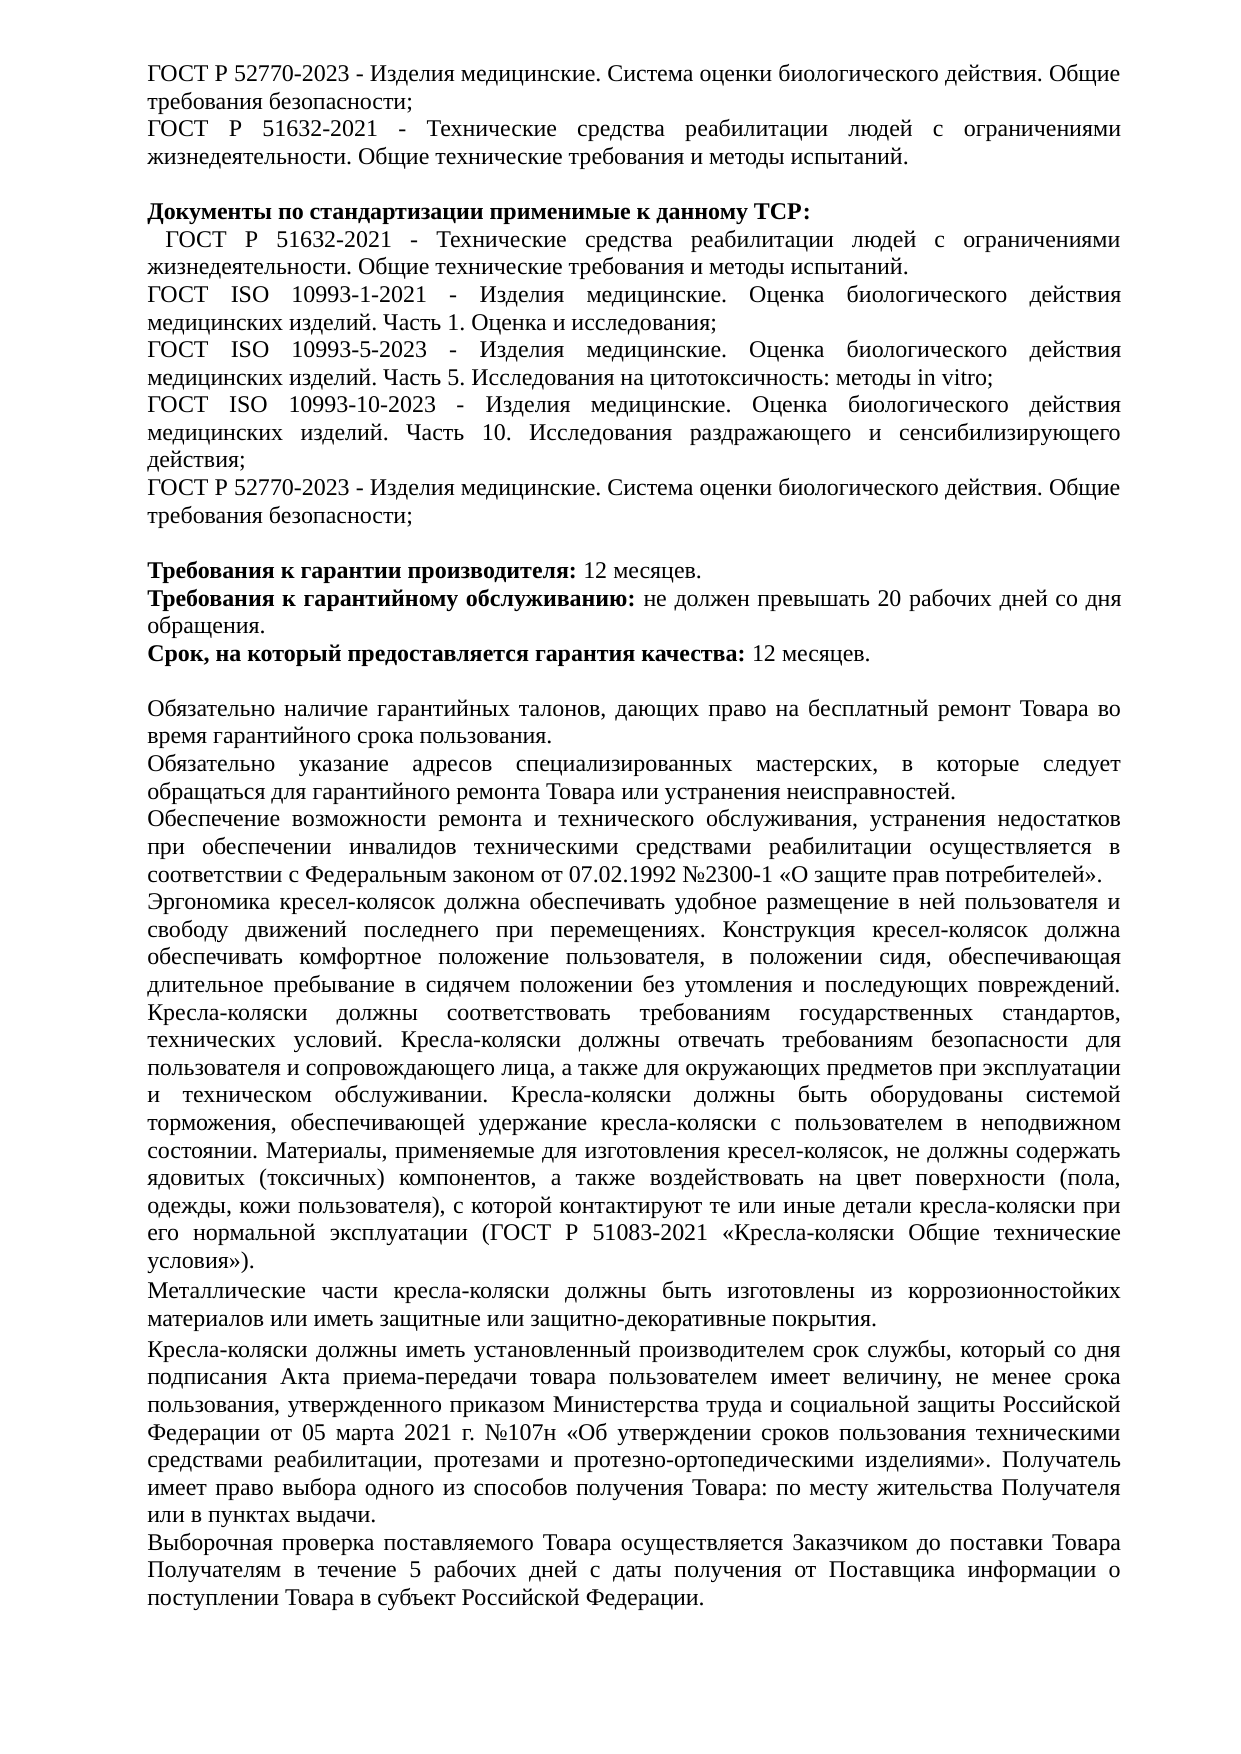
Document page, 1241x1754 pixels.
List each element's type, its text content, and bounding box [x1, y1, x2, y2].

text ГОСТ Р 52770-2023 - Изделия медицинские. Система оценки биологического действия. Общие требования безопасности; [147, 59, 1122, 114]
text ГОСТ ISO 10993-10-2023 - Изделия медицинские. Оценка биологического действия медицинских изделий. Часть 10. Исследования раздражающего и сенсибилизирующего действия; [147, 390, 1122, 473]
text Обязательно указание адресов специализированных мастерских, в которые следует обращаться для гарантийного ремонта Товара или устранения неисправностей. [147, 749, 1122, 804]
text ГОСТ Р 52770-2023 - Изделия медицинские. Система оценки биологического действия. Общие требования безопасности; [147, 473, 1122, 528]
text Обязательно наличие гарантийных талонов, дающих право на бесплатный ремонт Товара во время гарантийного срока пользования. [147, 694, 1122, 749]
text Документы по стандартизации применимые к данному ТСР: [147, 197, 1122, 225]
text Кресла-коляски должны иметь установленный производителем срок службы, который со дня подписания Акта приема-передачи товара пользователем имеет величину, не менее срока пользования, утвержденного приказом Министерства труда и социальной защиты Российской Федерации от 05 марта 2021 г. №107н «Об утверждении сроков пользования техническими средствами реабилитации, протезами и протезно-ортопедическими изделиями». Получатель имеет право выбора одного из способов получения Товара: по месту жительства Получателя или в пунктах выдачи. [147, 1335, 1122, 1528]
text Металлические части кресла-коляски должны быть изготовлены из коррозионностойких материалов или иметь защитные или защитно-декоративные покрытия. [147, 1277, 1122, 1332]
text ГОСТ Р 51632-2021 - Технические средства реабилитации людей с ограничениями жизнедеятельности. Общие технические требования и методы испытаний. [147, 114, 1122, 169]
text Обеспечение возможности ремонта и технического обслуживания, устранения недостатков при обеспечении инвалидов техническими средствами реабилитации осуществляется в соответствии с Федеральным законом от 07.02.1992 №2300-1 «О защите прав потребителей». [147, 804, 1122, 887]
text ГОСТ ISO 10993-5-2023 - Изделия медицинские. Оценка биологического действия медицинских изделий. Часть 5. Исследования на цитотоксичность: методы in vitro; [147, 335, 1122, 390]
text Эргономика кресел-колясок должна обеспечивать удобное размещение в ней пользователя и свободу движений последнего при перемещениях. Конструкция кресел-колясок должна обеспечивать комфортное положение пользователя, в положении сидя, обеспечивающая длительное пребывание в сидячем положении без утомления и последующих повреждений. Кресла-коляски должны соответствовать требованиям государственных стандартов, технических условий. Кресла-коляски должны отвечать требованиям безопасности для пользователя и сопровождающего лица, а также для окружающих предметов при эксплуатации и техническом обслуживании. Кресла-коляски должны быть оборудованы системой торможения, обеспечивающей удержание кресла-коляски с пользователем в неподвижном состоянии. Материалы, применяемые для изготовления кресел-колясок, не должны содержать ядовитых (токсичных) компонентов, а также воздействовать на цвет поверхности (пола, одежды, кожи пользователя), с которой контактируют те или иные детали кресла-коляски при его нормальной эксплуатации (ГОСТ Р 51083-2021 «Кресла-коляски Общие технические условия»). [147, 887, 1122, 1274]
text Срок, на который предоставляется гарантия качества: 12 месяцев. [147, 639, 1122, 666]
text Выборочная проверка поставляемого Товара осуществляется Заказчиком до поставки Товара Получателям в течение 5 рабочих дней с даты получения от Поставщика информации о поступлении Товара в субъект Российской Федерации. [147, 1528, 1122, 1611]
text Требования к гарантии производителя: 12 месяцев. [147, 556, 1122, 583]
text ГОСТ Р 51632-2021 - Технические средства реабилитации людей с ограничениями жизнедеятельности. Общие технические требования и методы испытаний. [147, 225, 1122, 280]
text Требования к гарантийному обслуживанию: не должен превышать 20 рабочих дней со дня обращения. [147, 583, 1122, 639]
text ГОСТ ISO 10993-1-2021 - Изделия медицинские. Оценка биологического действия медицинских изделий. Часть 1. Оценка и исследования; [147, 280, 1122, 335]
